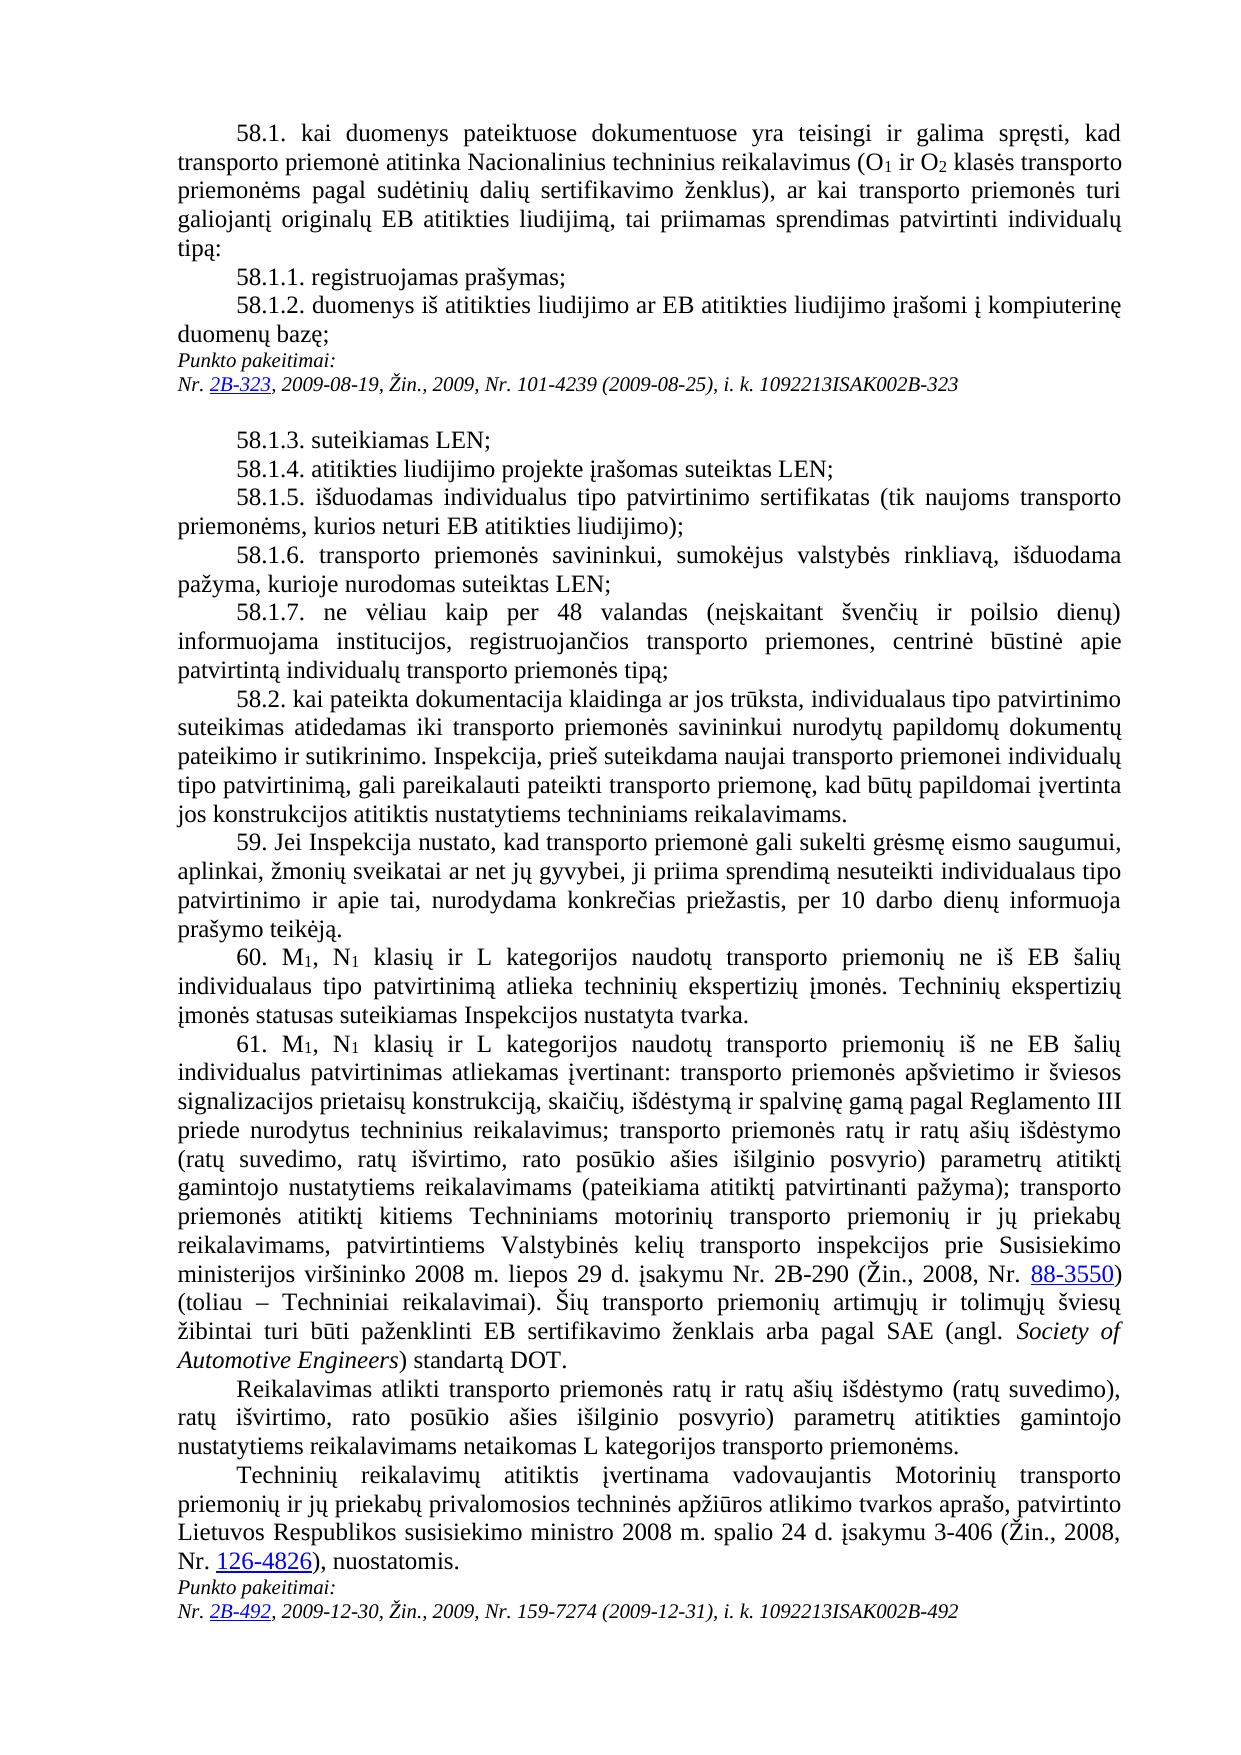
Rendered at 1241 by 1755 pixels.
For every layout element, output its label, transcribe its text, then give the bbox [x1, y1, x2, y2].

text Punkto pakeitimai: [177, 1575, 1122, 1599]
text 58.1.4. atitikties liudijimo projekte įrašomas suteiktas LEN; [177, 454, 1122, 482]
text 59. Jei Inspekcija nustato, kad transporto priemonė gali sukelti grėsmę eismo saugumui, aplinkai, žmonių sveikatai ar net jų gyvybei, ji priima sprendimą nesuteikti individualaus tipo patvirtinimo ir apie tai, nurodydama konkrečias priežastis, per 10 darbo dienų informuoja prašymo teikėją. [177, 827, 1122, 942]
text 58.1.3. suteikiamas LEN; [177, 425, 1122, 454]
text 58.1.2. duomenys iš atitikties liudijimo ar EB atitikties liudijimo įrašomi į kompiuterinę duomenų bazę; [177, 291, 1122, 348]
text Punkto pakeitimai: [177, 348, 1122, 372]
text 58.1.5. išduodamas individualus tipo patvirtinimo sertifikatas (tik naujoms transporto priemonėms, kurios neturi EB atitikties liudijimo); [177, 482, 1122, 540]
text 58.2. kai pateikta dokumentacija klaidinga ar jos trūksta, individualaus tipo patvirtinimo suteikimas atidedamas iki transporto priemonės savininkui nurodytų papildomų dokumentų pateikimo ir sutikrinimo. Inspekcija, prieš suteikdama naujai transporto priemonei individualų tipo patvirtinimą, gali pareikalauti pateikti transporto priemonę, kad būtų papildomai įvertinta jos konstrukcijos atitiktis nustatytiems techniniams reikalavimams. [177, 684, 1122, 827]
text Nr. 2B-492, 2009-12-30, Žin., 2009, Nr. 159-7274 (2009-12-31), i. k. 1092213ISAK002B-492 [177, 1599, 1122, 1623]
text 61. M1, N1 klasių ir L kategorijos naudotų transporto priemonių iš ne EB šalių individualus patvirtinimas atliekamas įvertinant: transporto priemonės apšvietimo ir šviesos signalizacijos prietaisų konstrukciją, skaičių, išdėstymą ir spalvinę gamą pagal Reglamento III priede nurodytus techninius reikalavimus; transporto priemonės ratų ir ratų ašių išdėstymo (ratų suvedimo, ratų išvirtimo, rato posūkio ašies išilginio posvyrio) parametrų atitiktį gamintojo nustatytiems reikalavimams (pateikiama atitiktį patvirtinanti pažyma); transporto priemonės atitiktį kitiems Techniniams motorinių transporto priemonių ir jų priekabų reikalavimams, patvirtintiems Valstybinės kelių transporto inspekcijos prie Susisiekimo ministerijos viršininko 2008 m. liepos 29 d. įsakymu Nr. 2B-290 (Žin., 2008, Nr. 88-3550) (toliau – Techniniai reikalavimai). Šių transporto priemonių artimųjų ir tolimųjų šviesų žibintai turi būti paženklinti EB sertifikavimo ženklais arba pagal SAE (angl. Society of Automotive Engineers) standartą DOT. [177, 1029, 1122, 1374]
text 58.1.1. registruojamas prašymas; [177, 262, 1122, 291]
text Nr. 2B-323, 2009-08-19, Žin., 2009, Nr. 101-4239 (2009-08-25), i. k. 1092213ISAK002B-323 [177, 372, 1122, 396]
text 58.1.6. transporto priemonės savininkui, sumokėjus valstybės rinkliavą, išduodama pažyma, kurioje nurodomas suteiktas LEN; [177, 540, 1122, 597]
text 60. M1, N1 klasių ir L kategorijos naudotų transporto priemonių ne iš EB šalių individualaus tipo patvirtinimą atlieka techninių ekspertizių įmonės. Techninių ekspertizių įmonės statusas suteikiamas Inspekcijos nustatyta tvarka. [177, 942, 1122, 1029]
text Reikalavimas atlikti transporto priemonės ratų ir ratų ašių išdėstymo (ratų suvedimo), ratų išvirtimo, rato posūkio ašies išilginio posvyrio) parametrų atitikties gamintojo nustatytiems reikalavimams netaikomas L kategorijos transporto priemonėms. [177, 1374, 1122, 1460]
text 58.1. kai duomenys pateiktuose dokumentuose yra teisingi ir galima spręsti, kad transporto priemonė atitinka Nacionalinius techninius reikalavimus (O1 ir O2 klasės transporto priemonėms pagal sudėtinių dalių sertifikavimo ženklus), ar kai transporto priemonės turi galiojantį originalų EB atitikties liudijimą, tai priimamas sprendimas patvirtinti individualų tipą: [177, 118, 1122, 262]
text 58.1.7. ne vėliau kaip per 48 valandas (neįskaitant švenčių ir poilsio dienų) informuojama institucijos, registruojančios transporto priemones, centrinė būstinė apie patvirtintą individualų transporto priemonės tipą; [177, 597, 1122, 684]
text Techninių reikalavimų atitiktis įvertinama vadovaujantis Motorinių transporto priemonių ir jų priekabų privalomosios techninės apžiūros atlikimo tvarkos aprašo, patvirtinto Lietuvos Respublikos susisiekimo ministro 2008 m. spalio 24 d. įsakymu 3-406 (Žin., 2008, Nr. 126-4826), nuostatomis. [177, 1460, 1122, 1575]
